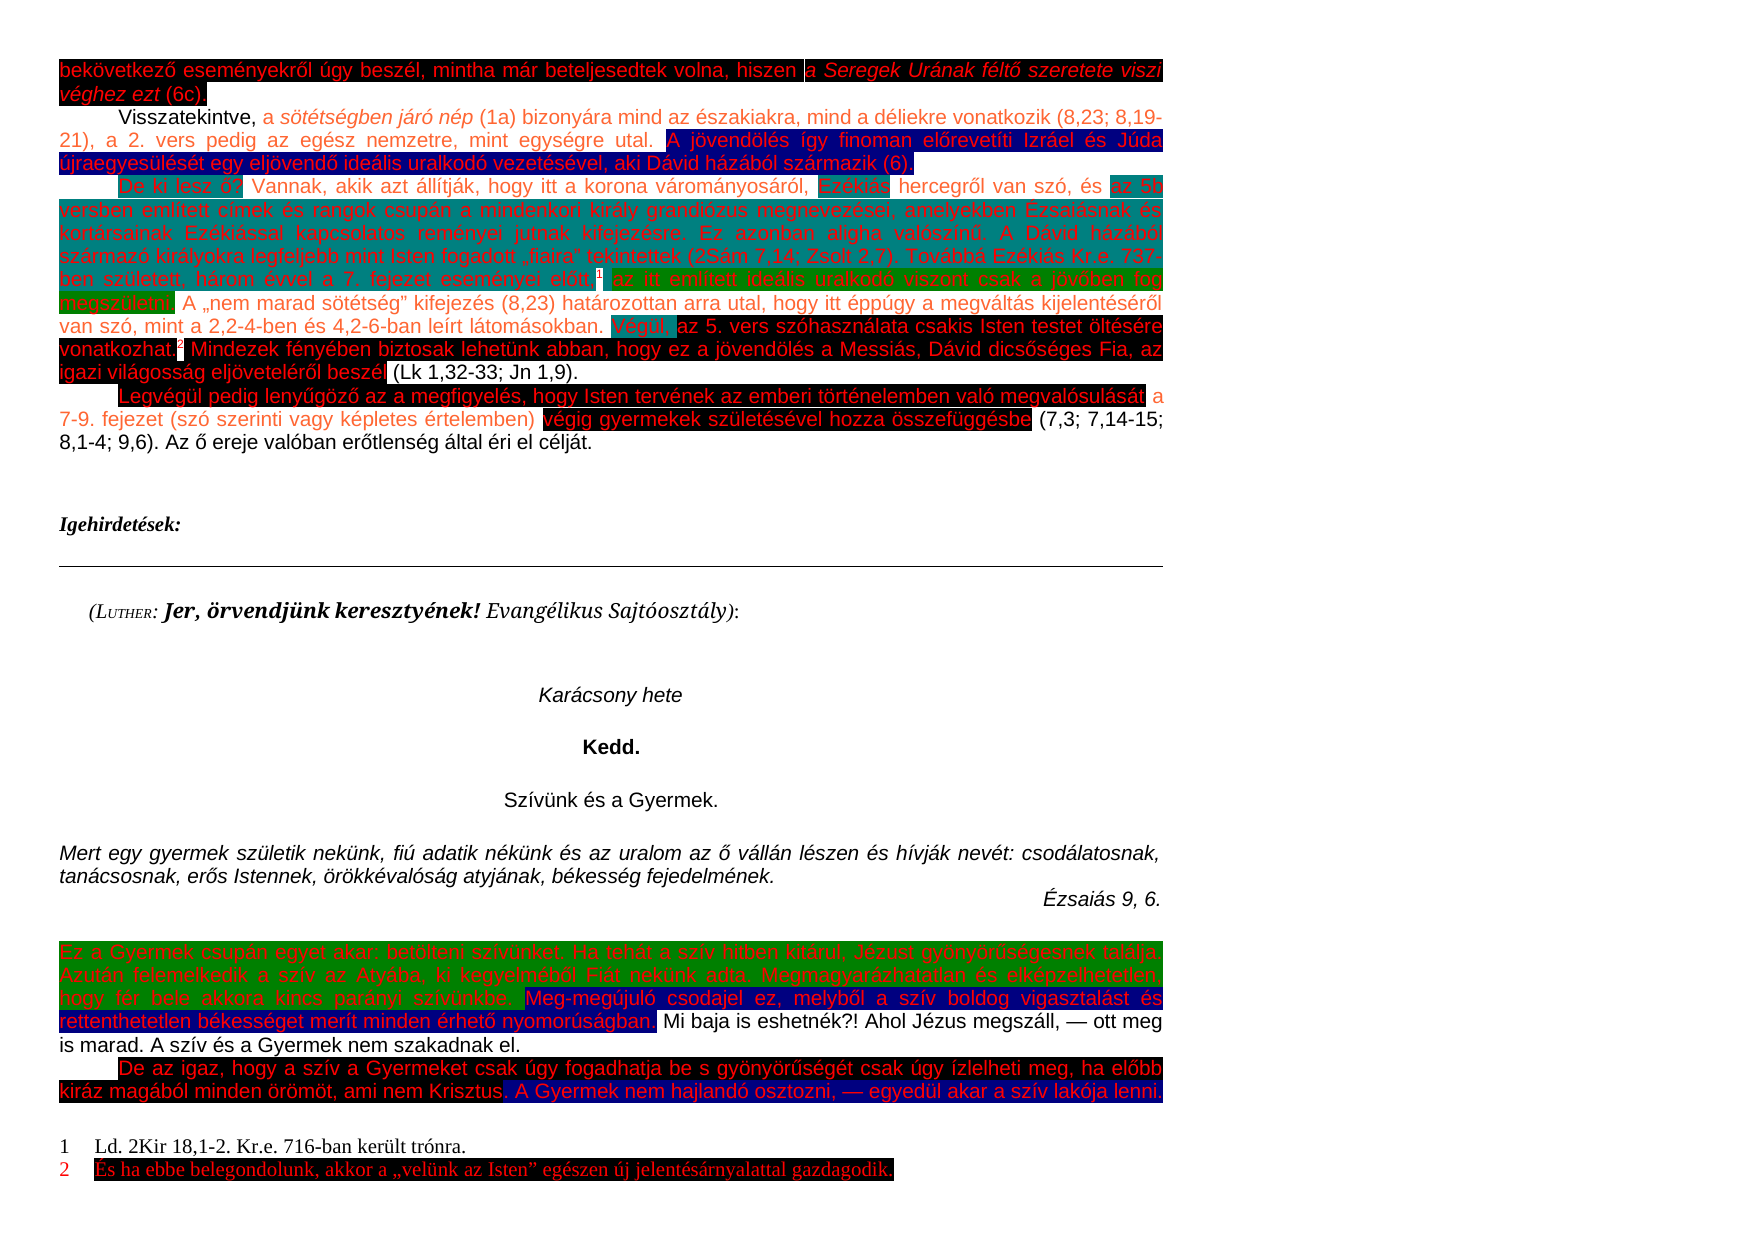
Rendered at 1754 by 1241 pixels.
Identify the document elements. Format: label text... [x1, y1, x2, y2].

text Igehirdetések: [59, 513, 1163, 536]
text Legvégül pedig lenyűgöző az a megfigyelés, hogy Isten tervének az emberi történelemben való megvalósulását a 7-9. fejezet (szó szerinti vagy képletes értelemben) végig gyermekek születésével hozza összefüggésbe (7,3; 7,14-15; 8,1-4; 9,6). Az ő ereje valóban erőtlenség által éri el célját. [59, 384, 1163, 454]
text Visszatekintve, a sötétségben járó nép (1a) bizonyára mind az északiakra, mind a déliekre vonatkozik (8,23; 8,19-21), a 2. vers pedig az egész nemzetre, mint egységre utal. A jövendölés így finoman előrevetíti Izráel és Júda újraegyesülését egy eljövendő ideális uralkodó vezetésével, aki Dávid házából származik (6). [59, 106, 1163, 175]
text bekövetkező eseményekről úgy beszél, mintha már beteljesedtek volna, hiszen a Seregek Urának féltő szeretete viszi véghez ezt (6c). [59, 59, 1163, 106]
text Szívünk és a Gyermek. [59, 789, 1163, 812]
text Ez a Gyermek csupán egyet akar: betölteni szívünket. Ha tehát a szív hitben kitárul, Jézust gyönyörűségesnek találja. Azután felemelkedik a szív az Atyába, ki kegyelméből Fiát nekünk adta. Megmagyarázhatatlan és elképzelhetetlen, hogy fér bele akkora kincs parányi szívünkbe. Meg-megújuló csodajel ez, melyből a szív boldog vigasztalást és rettenthetetlen békességet merít minden érhető nyomorúságban. Mi baja is eshetnék?! Ahol Jézus megszáll, — ott meg is marad. A szív és a Gyermek nem szakadnak el. [59, 941, 1163, 1057]
text Mert egy gyermek születik nekünk, fiú adatik nékünk és az uralom az ő vállán lészen és hívják nevét: csodálatosnak, tanácsosnak, erős Istennek, örökkévalóság atyjának, békesség fejedelmének. [59, 841, 1163, 888]
text De az igaz, hogy a szív a Gyermeket csak úgy fogadhatja be s gyönyörűségét csak úgy ízlelheti meg, ha előbb kiráz magából minden örömöt, ami nem Krisztus. A Gyermek nem hajlandó osztozni, — egyedül akar a szív lakója lenni. [59, 1057, 1163, 1103]
text És ha ebbe belegondolunk, akkor a „velünk az Isten” egészen új jelentésárnyalattal gazdagodik. [59, 1158, 1163, 1181]
text Kedd. [59, 736, 1163, 759]
text Ézsaiás 9, 6. [59, 888, 1163, 911]
text (Luther: Jer, örvendjünk keresztyének! Evangélikus Sajtóosztály): [59, 567, 1163, 654]
text De ki lesz ő? Vannak, akik azt állítják, hogy itt a korona várományosáról, Ezékiás hercegről van szó, és az 5b versben említett címek és rangok csupán a mindenkori király grandiózus megnevezései, amelyekben Ézsaiásnak és kortársainak Ezékiással kapcsolatos reményei jutnak kifejezésre. Ez azonban aligha valószínű. A Dávid házából származó királyokra legfeljebb mint Isten fogadott „fiaira” tekintettek (2Sám 7,14; Zsolt 2,7). Továbbá Ezékiás Kr.e. 737-ben született, három évvel a 7. fejezet eseményei előtt, az itt említett ideális uralkodó viszont csak a jövőben fog megszületni. A „nem marad sötétség” kifejezés (8,23) határozottan arra utal, hogy itt éppúgy a megváltás kijelentéséről van szó, mint a 2,2-4-ben és 4,2-6-ban leírt látomásokban. Végül, az 5. vers szóhasználata csakis Isten testet öltésére vonatkozhat. Mindezek fényében biztosak lehetünk abban, hogy ez a jövendölés a Messiás, Dávid dicsőséges Fia, az igazi világosság eljöveteléről beszél (Lk 1,32-33; Jn 1,9). [59, 175, 1163, 384]
text Ld. 2Kir 18,1-2. Kr.e. 716-ban került trónra. [59, 1135, 1163, 1158]
text Karácsony hete [59, 683, 1163, 706]
